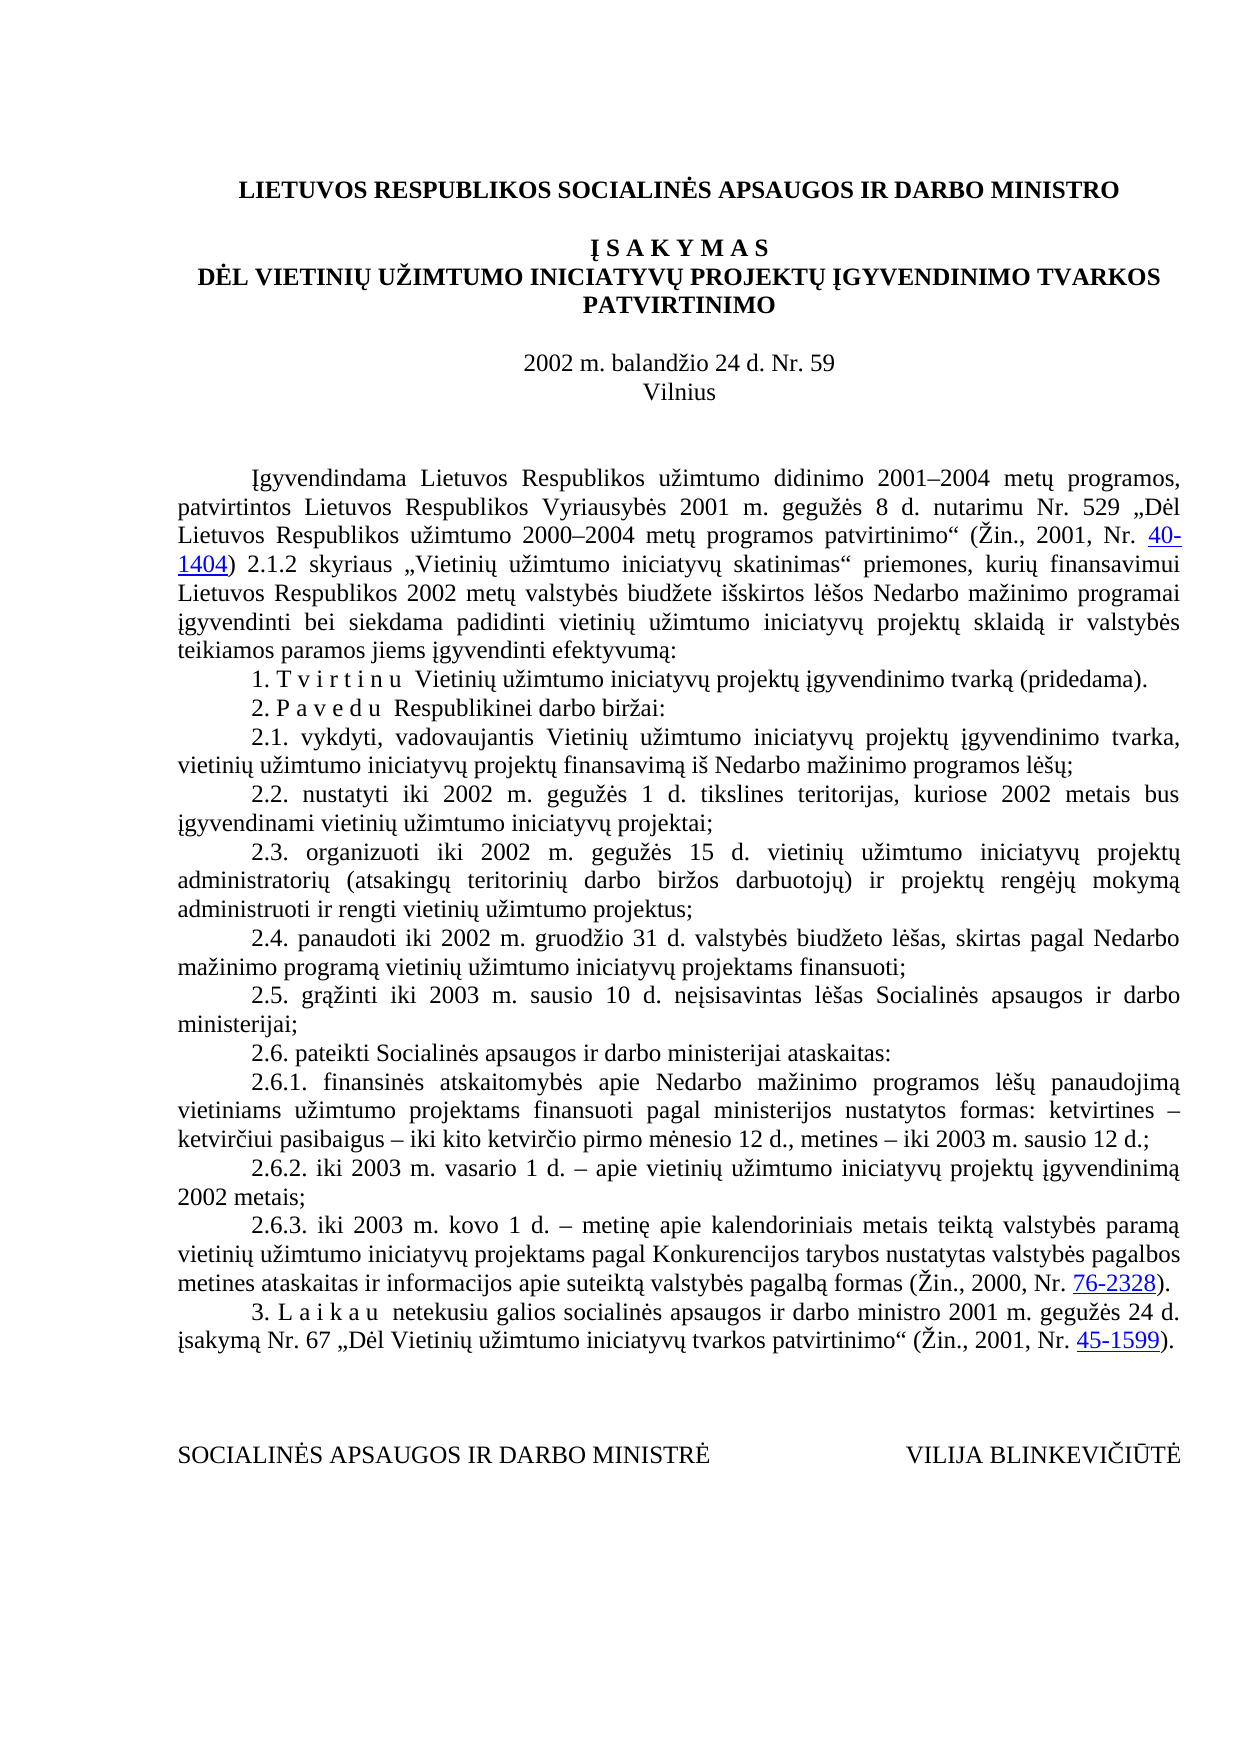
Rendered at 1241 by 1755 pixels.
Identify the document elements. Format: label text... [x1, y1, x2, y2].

text 2.Pavedu Respublikinei darbo biržai: [177, 693, 1181, 722]
text 2.6.2. iki 2003 m. vasario 1 d. – apie vietinių užimtumo iniciatyvų projektų įgyvendinimą 2002 metais; [177, 1153, 1181, 1211]
text 2.4. panaudoti iki 2002 m. gruodžio 31 d. valstybės biudžeto lėšas, skirtas pagal Nedarbo mažinimo programą vietinių užimtumo iniciatyvų projektams finansuoti; [177, 923, 1181, 981]
text 3. Laikau netekusiu galios socialinės apsaugos ir darbo ministro 2001 m. gegužės 24 d. įsakymą Nr. 67 „Dėl Vietinių užimtumo iniciatyvų tvarkos patvirtinimo“ (Žin., 2001, Nr. 45-1599). [177, 1297, 1181, 1354]
text 2.5. grąžinti iki 2003 m. sausio 10 d. neįsisavintas lėšas Socialinės apsaugos ir darbo ministerijai; [177, 981, 1181, 1038]
text Įgyvendindama Lietuvos Respublikos užimtumo didinimo 2001–2004 metų programos, patvirtintos Lietuvos Respublikos Vyriausybės 2001 m. gegužės 8 d. nutarimu Nr. 529 „Dėl Lietuvos Respublikos užimtumo 2000–2004 metų programos patvirtinimo“ (Žin., 2001, Nr. 40-1404) 2.1.2 skyriaus „Vietinių užimtumo iniciatyvų skatinimas“ priemones, kurių finansavimui Lietuvos Respublikos 2002 metų valstybės biudžete išskirtos lėšos Nedarbo mažinimo programai įgyvendinti bei siekdama padidinti vietinių užimtumo iniciatyvų projektų sklaidą ir valstybės teikiamos paramos jiems įgyvendinti efektyvumą: [177, 463, 1181, 664]
text 1. Tvirtinu Vietinių užimtumo iniciatyvų projektų įgyvendinimo tvarką (pridedama). [177, 664, 1181, 693]
text 2.6.3. iki 2003 m. kovo 1 d. – metinę apie kalendoriniais metais teiktą valstybės paramą vietinių užimtumo iniciatyvų projektams pagal Konkurencijos tarybos nustatytas valstybės pagalbos metines ataskaitas ir informacijos apie suteiktą valstybės pagalbą formas (Žin., 2000, Nr. 76-2328). [177, 1211, 1181, 1297]
text DĖL VIETINIŲ UŽIMTUMO INICIATYVŲ PROJEKTŲ ĮGYVENDINIMO TVARKOS PATVIRTINIMO [177, 262, 1181, 319]
text 2.1. vykdyti, vadovaujantis Vietinių užimtumo iniciatyvų projektų įgyvendinimo tvarka, vietinių užimtumo iniciatyvų projektų finansavimą iš Nedarbo mažinimo programos lėšų; [177, 722, 1181, 779]
text 2002 m. balandžio 24 d. Nr. 59 [177, 348, 1181, 377]
text Socialinės apsaugos ir darbo Ministrė Vilija Blinkevičiūtė [177, 1441, 1181, 1469]
text 2.3. organizuoti iki 2002 m. gegužės 15 d. vietinių užimtumo iniciatyvų projektų administratorių (atsakingų teritorinių darbo biržos darbuotojų) ir projektų rengėjų mokymą administruoti ir rengti vietinių užimtumo projektus; [177, 837, 1181, 923]
text 2.6.1. finansinės atskaitomybės apie Nedarbo mažinimo programos lėšų panaudojimą vietiniams užimtumo projektams finansuoti pagal ministerijos nustatytos formas: ketvirtines – ketvirčiui pasibaigus – iki kito ketvirčio pirmo mėnesio 12 d., metines – iki 2003 m. sausio 12 d.; [177, 1067, 1181, 1153]
text Į S A K Y M A S [177, 233, 1181, 262]
text 2.6. pateikti Socialinės apsaugos ir darbo ministerijai ataskaitas: [177, 1038, 1181, 1067]
text Vilnius [177, 377, 1181, 406]
text LIETUVOS RESPUBLIKOS SOCIALINĖS APSAUGOS IR DARBO MINISTRO [177, 176, 1181, 204]
text 2.2. nustatyti iki 2002 m. gegužės 1 d. tikslines teritorijas, kuriose 2002 metais bus įgyvendinami vietinių užimtumo iniciatyvų projektai; [177, 779, 1181, 837]
